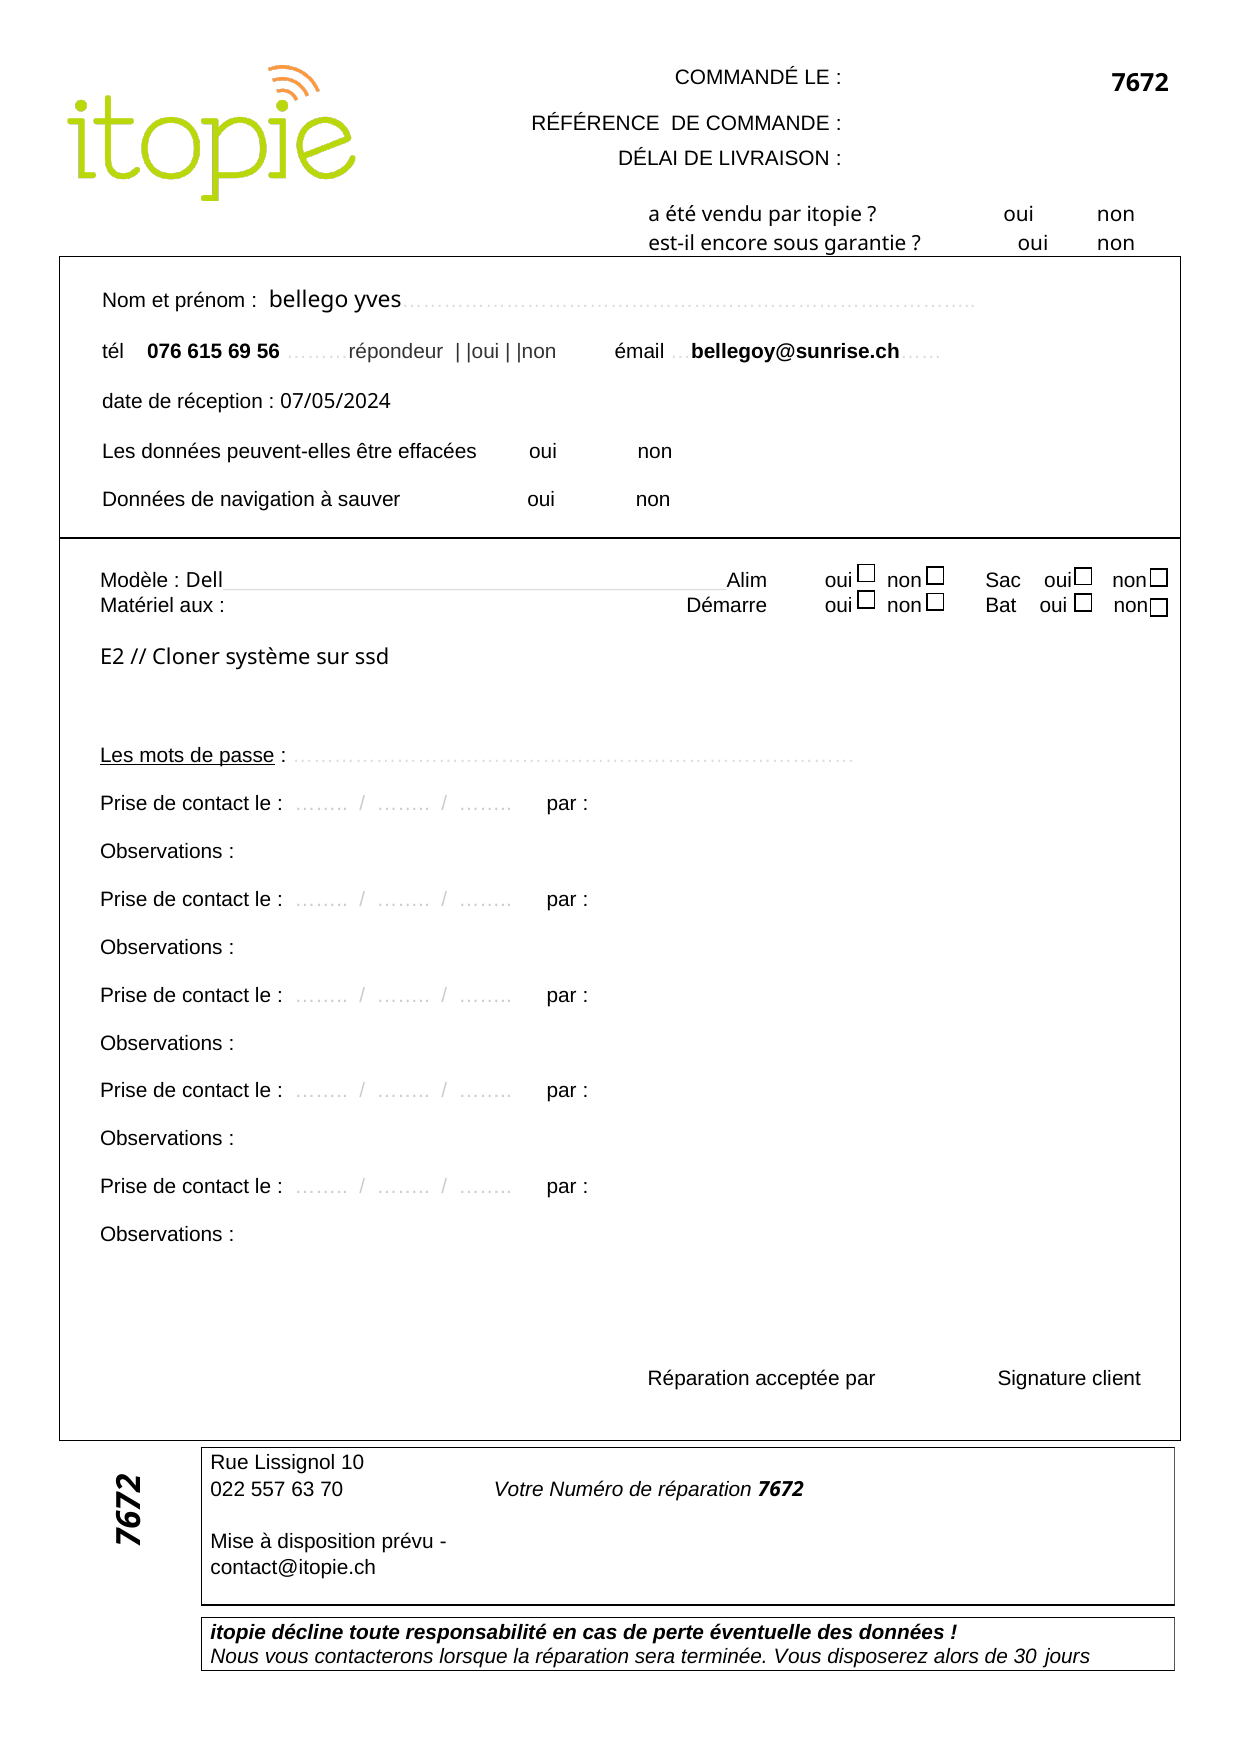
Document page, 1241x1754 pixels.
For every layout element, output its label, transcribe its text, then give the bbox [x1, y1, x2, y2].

table_header 7672 [847, 59, 1180, 104]
text Observations : [60, 1219, 1180, 1246]
text Modèle : Dell Alim oui non Sac oui non [60, 562, 856, 590]
text Prise de contact le : …….. / …….. / …….. par : [60, 883, 1180, 911]
picture [67, 65, 356, 201]
text Prise de contact le : …….. / …….. / …….. par : [60, 1171, 1180, 1198]
text est-il encore sous garantie ? oui non [59, 228, 1181, 256]
text Données de navigation à sauver oui non [60, 484, 1180, 511]
text Observations : [60, 1027, 1180, 1054]
text Observations : [60, 931, 1180, 958]
text Les mots de passe : ……………………………………………………………………… [60, 740, 1180, 767]
table_cell itopie décline toute responsabilité en cas de perte éventuelle des données ! Nous vous contacterons lorsque la réparation sera terminée. Vous disposerez alors de 30 jours [195, 1611, 1180, 1677]
text a été vendu par itopie ? oui non [59, 199, 1181, 228]
text tél 076 615 69 56 ………répondeur | |oui | |non émail …bellegoy@sunrise.ch…… [60, 335, 1180, 362]
table_cell RÉFÉRENCE DE COMMANDE : [490, 105, 847, 140]
text Observations : [60, 836, 1180, 863]
text Prise de contact le : …….. / …….. / …….. par : [60, 979, 1180, 1006]
text Prise de contact le : …….. / …….. / …….. par : [60, 1075, 1180, 1102]
table_cell [847, 140, 1180, 175]
text E2 // Cloner système sur ssd [60, 638, 1180, 671]
table_header COMMANDÉ LE : [490, 59, 847, 104]
text Matériel aux : Démarre oui non Bat oui non [60, 590, 1180, 617]
table_header 7672 [59, 1441, 195, 1677]
table_cell DÉLAI DE LIVRAISON : [490, 140, 847, 175]
table_cell [847, 105, 1180, 140]
text Les données peuvent-elles être effacées oui non [60, 436, 1180, 463]
text Modèle : Dell Alim oui non Sac oui non [948, 562, 1180, 590]
text Modèle : Dell Alim oui non Sac oui non [879, 562, 925, 590]
text Observations : [60, 1123, 1180, 1150]
text Réparation acceptée par Signature client [60, 1363, 1180, 1390]
text Prise de contact le : …….. / …….. / …….. par : [60, 788, 1180, 815]
text date de réception : 07/05/2024 [60, 383, 1180, 415]
text Nom et prénom : bellego yves……………………………………………………………………….. [60, 280, 1180, 314]
table_header Rue Lissignol 10 022 557 63 70 Votre Numéro de réparation 7672 Mise à disposition prévu - contact@itopie.ch [195, 1441, 1180, 1611]
